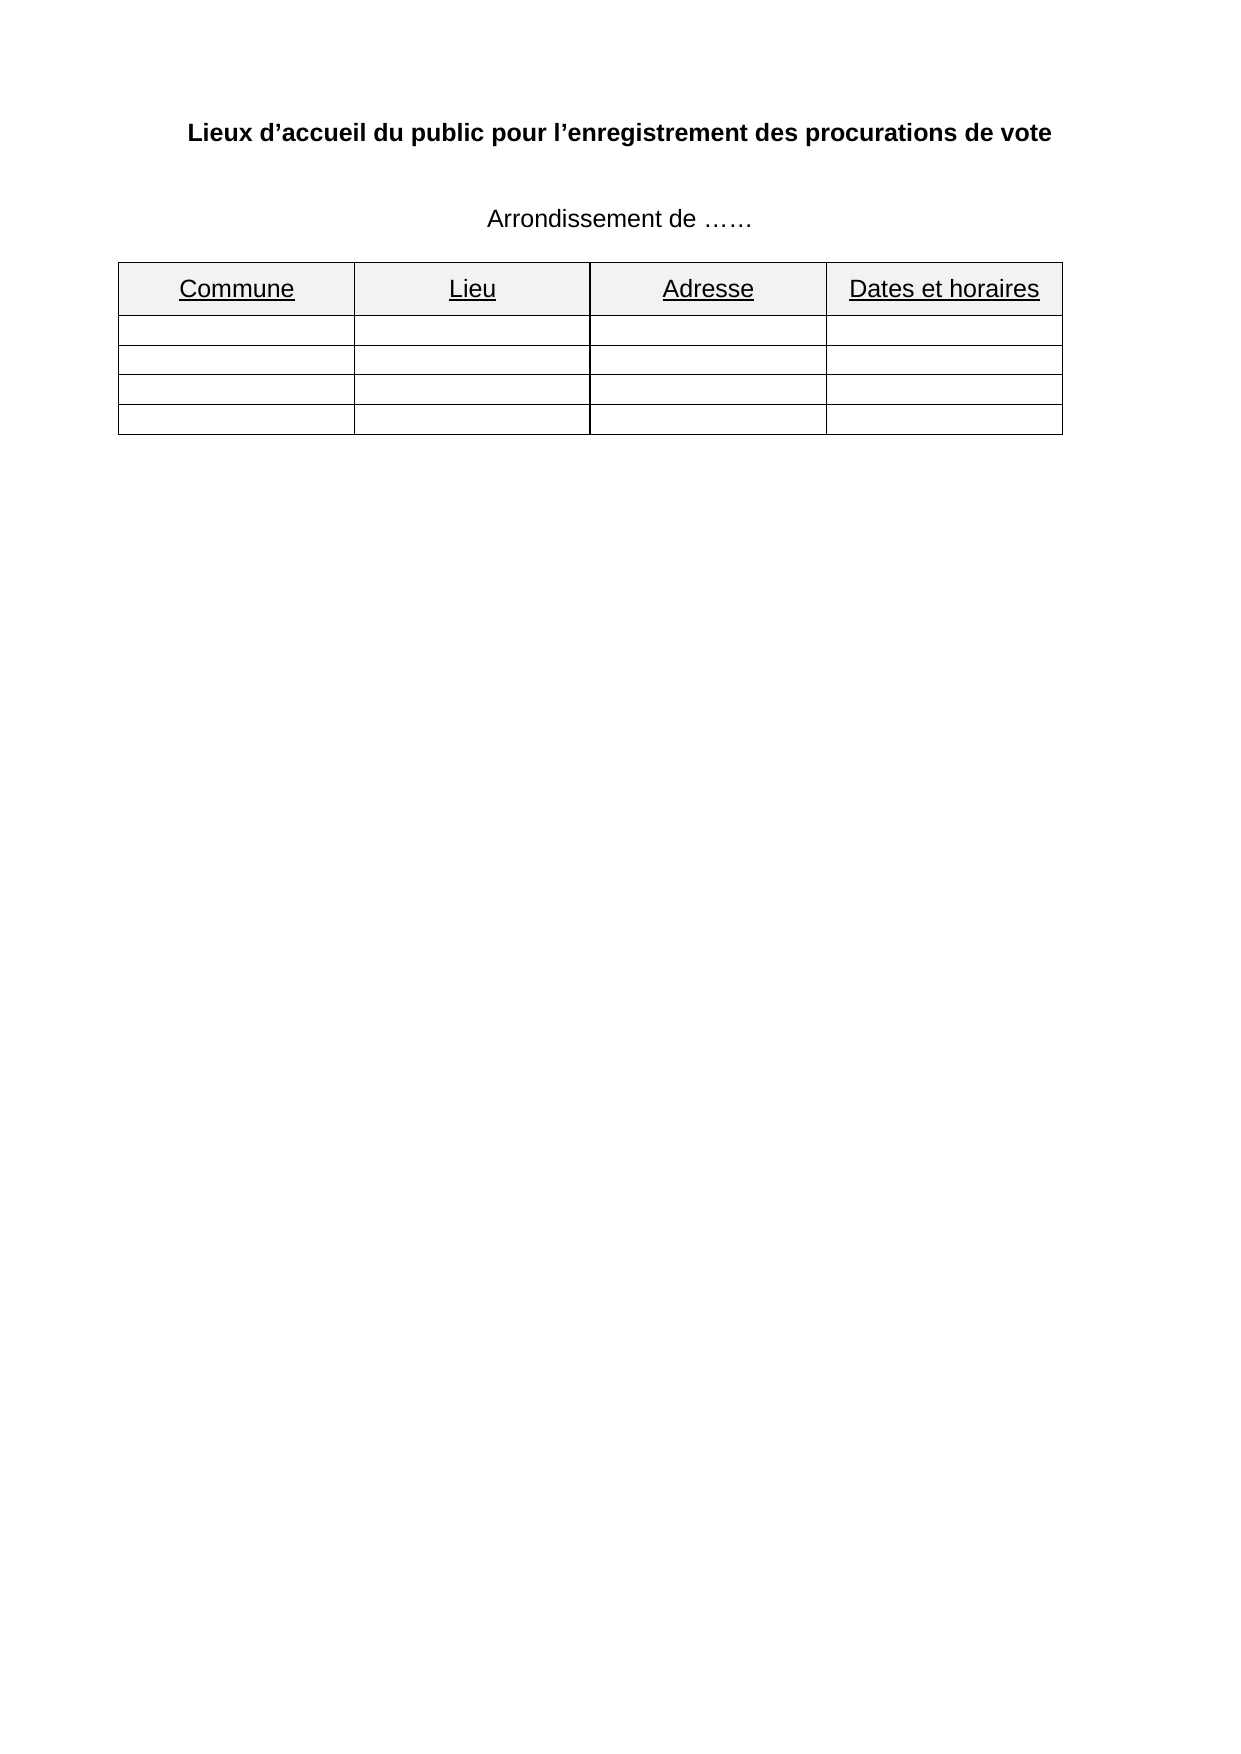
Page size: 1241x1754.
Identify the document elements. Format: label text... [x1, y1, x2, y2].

table_cell [591, 405, 826, 434]
text Arrondissement de …… [118, 204, 1122, 233]
table_header Adresse [591, 263, 826, 315]
table_header Commune [119, 263, 354, 315]
table_cell [591, 375, 826, 404]
table_cell [827, 316, 1062, 344]
table_cell [355, 375, 589, 404]
table_cell [119, 346, 354, 374]
table_cell [355, 316, 589, 344]
table_cell [591, 316, 826, 344]
table_header Lieu [355, 263, 589, 315]
table_cell [827, 405, 1062, 434]
table_cell [119, 316, 354, 344]
table_cell [355, 346, 589, 374]
table_cell [119, 375, 354, 404]
table_cell [591, 346, 826, 374]
table_cell [119, 405, 354, 434]
table_cell [827, 375, 1062, 404]
text Lieux d’accueil du public pour l’enregistrement des procurations de vote [118, 118, 1122, 147]
table_cell [355, 405, 589, 434]
table_header Dates et horaires [827, 263, 1062, 315]
table_cell [827, 346, 1062, 374]
